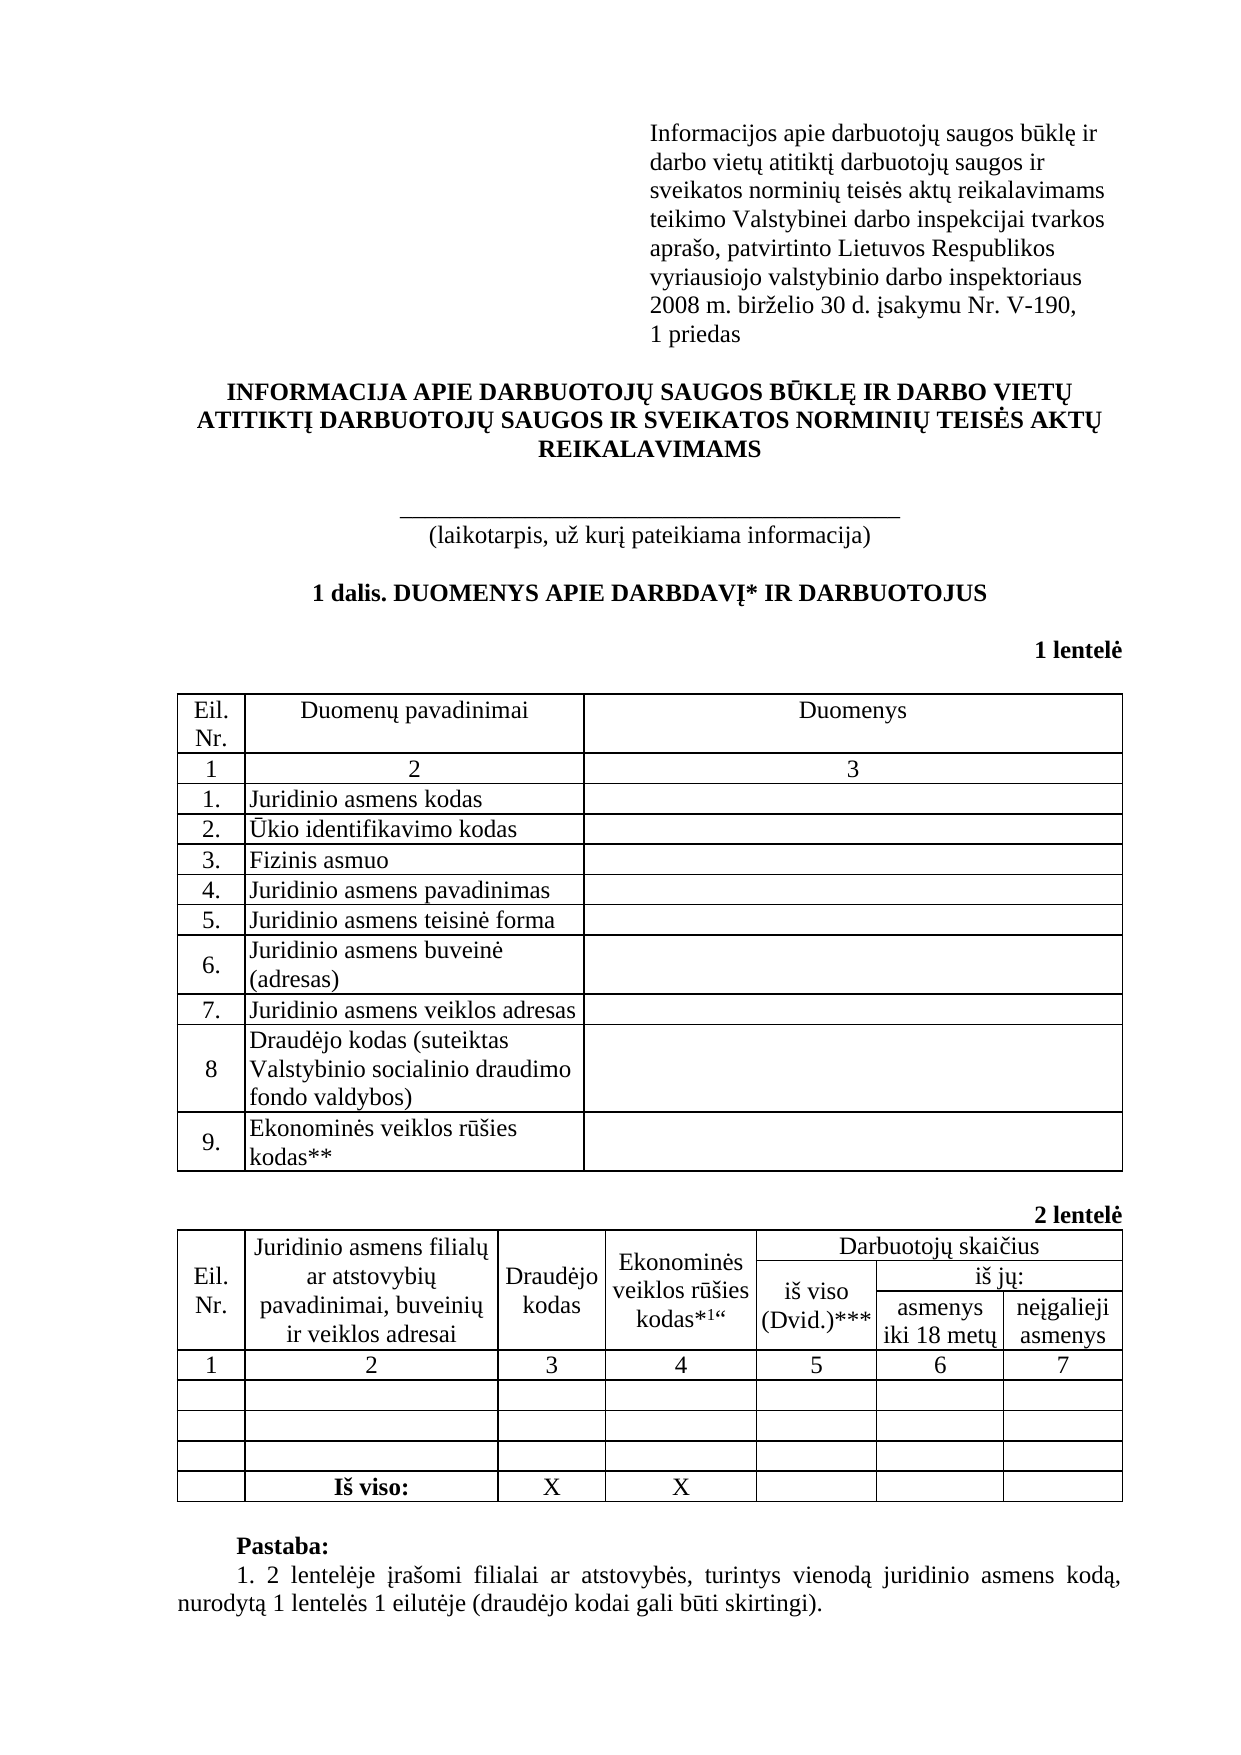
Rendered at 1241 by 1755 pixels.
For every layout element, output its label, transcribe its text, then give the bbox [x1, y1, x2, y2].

table_cell [757, 1442, 876, 1470]
table_cell [585, 845, 1122, 873]
text darbo vietų atitiktį darbuotojų saugos ir [649, 147, 1122, 176]
table_cell 2 [246, 754, 583, 782]
text Pastaba: [177, 1531, 1122, 1560]
table_cell [585, 784, 1122, 813]
table_cell [606, 1381, 756, 1410]
text sveikatos norminių teisės aktų reikalavimams [649, 176, 1122, 204]
table_cell [877, 1442, 1003, 1470]
table_cell [1004, 1442, 1122, 1470]
text 2008 m. birželio 30 d. įsakymu Nr. V-190, [649, 291, 1122, 319]
table_header Draudėjo kodas [499, 1231, 605, 1349]
table_cell iš jų: [877, 1261, 1122, 1290]
table_cell X [499, 1472, 605, 1501]
table_cell [1004, 1381, 1122, 1410]
table_cell 8 [178, 1025, 244, 1111]
table_cell [178, 1472, 244, 1501]
table_cell Juridinio asmens teisinė forma [246, 905, 583, 934]
table_cell [877, 1472, 1003, 1501]
table_cell 1 [178, 754, 244, 782]
text INFORMACIJA APIE DARBUOTOJŲ SAUGOS BŪKLĘ IR DARBO VIETŲ ATITIKTĮ DARBUOTOJŲ SAUGOS IR SVEIKATOS NORMINIŲ TEISĖS AKTŲ REIKALAVIMAMS [177, 377, 1122, 463]
table_cell Juridinio asmens veiklos adresas [246, 995, 583, 1023]
table_cell [246, 1411, 497, 1440]
table_cell [585, 936, 1122, 993]
table_cell [585, 995, 1122, 1023]
table_cell [757, 1411, 876, 1440]
text aprašo, patvirtinto Lietuvos Respublikos [649, 233, 1122, 262]
table_header Darbuotojų skaičius [757, 1231, 1122, 1260]
table_cell 4. [178, 875, 244, 904]
table_cell [877, 1381, 1003, 1410]
table_cell [1004, 1472, 1122, 1501]
text Informacijos apie darbuotojų saugos būklę ir [649, 118, 1122, 147]
text 1. 2 lentelėje įrašomi filialai ar atstovybės, turintys vienodą juridinio asmens kodą, nurodytą 1 lentelės 1 eilutėje (draudėjo kodai gali būti skirtingi). [177, 1560, 1122, 1617]
table_cell [585, 905, 1122, 934]
table_cell 6. [178, 936, 244, 993]
table_header Eil. Nr. [178, 695, 244, 752]
table_cell [757, 1472, 876, 1501]
text 1 priedas [649, 319, 1122, 348]
table_cell 9. [178, 1113, 244, 1170]
table_cell 3 [499, 1351, 605, 1379]
table_cell [606, 1411, 756, 1440]
table_cell Juridinio asmens buveinė (adresas) [246, 936, 583, 993]
table_cell 7 [1004, 1351, 1122, 1379]
table_header Ekonominės veiklos rūšies kodas*1“ [606, 1231, 756, 1349]
table_cell [585, 1025, 1122, 1111]
table_cell [499, 1411, 605, 1440]
table_cell Ūkio identifikavimo kodas [246, 815, 583, 843]
table_cell [585, 815, 1122, 843]
table_cell 2 [246, 1351, 497, 1379]
table_cell [1004, 1411, 1122, 1440]
table_cell [246, 1381, 497, 1410]
table_header Juridinio asmens filialų ar atstovybių pavadinimai, buveinių ir veiklos adresai [246, 1231, 497, 1349]
table_cell Fizinis asmuo [246, 845, 583, 873]
text vyriausiojo valstybinio darbo inspektoriaus [649, 262, 1122, 291]
table_cell [246, 1442, 497, 1470]
table_cell [757, 1381, 876, 1410]
table_cell 3 [585, 754, 1122, 782]
table_cell 6 [877, 1351, 1003, 1379]
table_cell [178, 1411, 244, 1440]
table_cell 1 [178, 1351, 244, 1379]
table_cell Ekonominės veiklos rūšies kodas** [246, 1113, 583, 1170]
table_cell Iš viso: [246, 1472, 497, 1501]
table_cell [585, 1113, 1122, 1170]
table_cell [178, 1381, 244, 1410]
table_cell [178, 1442, 244, 1470]
text ________________________________________ [177, 492, 1122, 521]
text (laikotarpis, už kurį pateikiama informacija) [177, 521, 1122, 549]
table_header Duomenys [585, 695, 1122, 752]
table_cell 7. [178, 995, 244, 1023]
table_cell 3. [178, 845, 244, 873]
table_cell 2. [178, 815, 244, 843]
table_cell Draudėjo kodas (suteiktas Valstybinio socialinio draudimo fondo valdybos) [246, 1025, 583, 1111]
table_cell [606, 1442, 756, 1470]
table_cell 4 [606, 1351, 756, 1379]
table_cell Juridinio asmens kodas [246, 784, 583, 813]
table_cell asmenys iki 18 metų [877, 1292, 1003, 1349]
table_cell X [606, 1472, 756, 1501]
table_cell [499, 1381, 605, 1410]
table_header Duomenų pavadinimai [246, 695, 583, 752]
table_cell 5 [757, 1351, 876, 1379]
table_cell Juridinio asmens pavadinimas [246, 875, 583, 904]
table_header Eil. Nr. [178, 1231, 244, 1349]
table_cell 5. [178, 905, 244, 934]
text 2 lentelė [745, 1201, 1122, 1229]
table_cell [499, 1442, 605, 1470]
text teikimo Valstybinei darbo inspekcijai tvarkos [649, 204, 1122, 233]
table_cell neįgalieji asmenys [1004, 1292, 1122, 1349]
text 1 lentelė [177, 636, 1122, 664]
table_cell iš viso (Dvid.)*** [757, 1261, 876, 1349]
table_cell 1. [178, 784, 244, 813]
table_cell [585, 875, 1122, 904]
text 1 dalis. DUOMENYS APIE DARBDAVĮ* IR DARBUOTOJUS [177, 578, 1122, 607]
table_cell [877, 1411, 1003, 1440]
